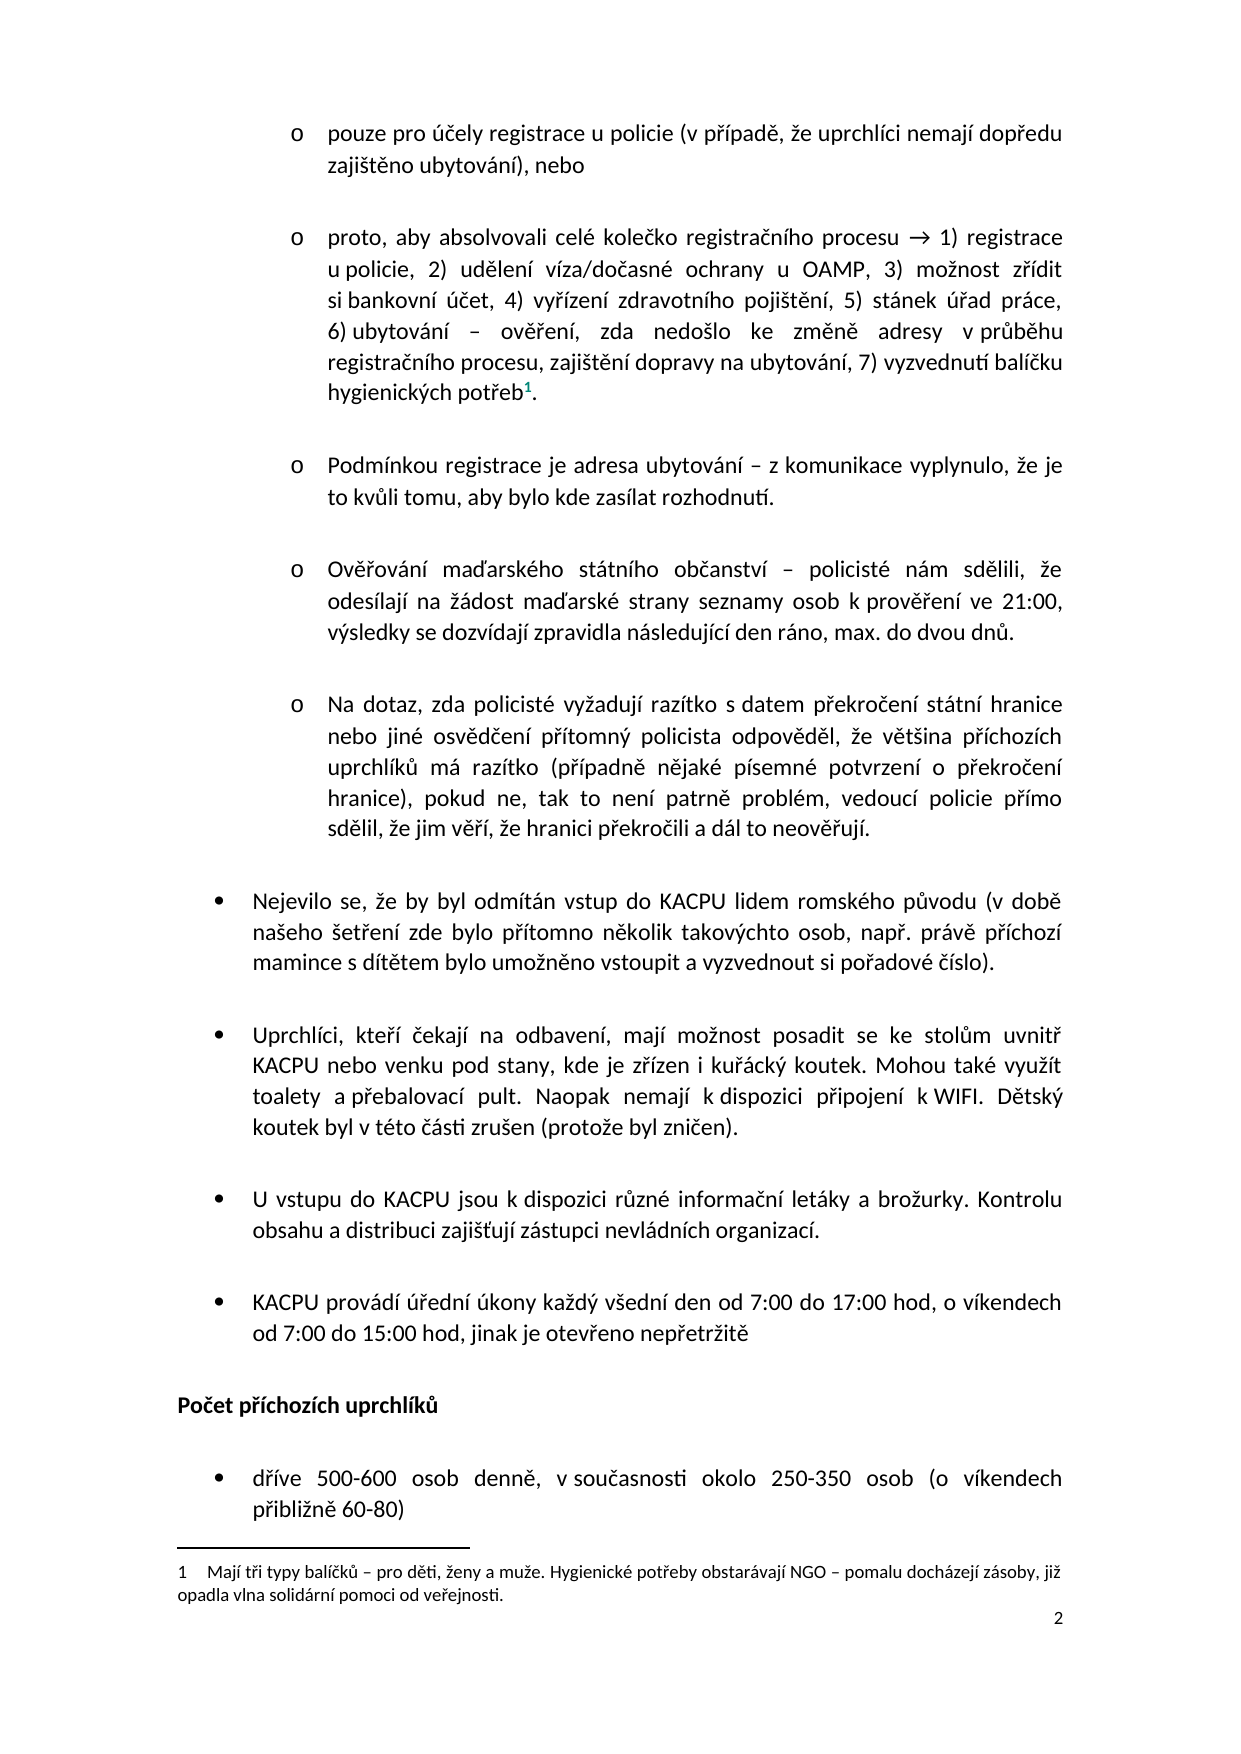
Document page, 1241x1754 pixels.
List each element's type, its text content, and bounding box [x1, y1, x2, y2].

list Podmínkou registrace je adresa ubytování – z komunikace vyplynulo, že je to kvůli tomu, aby bylo kde zasílat rozhodnutí. [290, 450, 1063, 511]
text Počet příchozích uprchlíků [177, 1391, 1063, 1420]
list KACPU provádí úřední úkony každý všední den od 7:00 do 17:00 hod, o víkendech od 7:00 do 15:00 hod, jinak je otevřeno nepřetržitě [215, 1287, 1063, 1347]
list Mají tři typy balíčků – pro děti, ženy a muže. Hygienické potřeby obstarávají NGO – pomalu docházejí zásoby, již opadla vlna solidární pomoci od veřejnosti. [177, 1560, 1063, 1606]
list dříve 500-600 osob denně, v současnosti okolo 250-350 osob (o víkendech přibližně 60-80) [215, 1463, 1063, 1523]
list pouze pro účely registrace u policie (v případě, že uprchlíci nemají dopředu zajištěno ubytování), nebo [290, 118, 1063, 179]
list Ověřování maďarského státního občanství – policisté nám sdělili, že odesílají na žádost maďarské strany seznamy osob k prověření ve 21:00, výsledky se dozvídají zpravidla následující den ráno, max. do dvou dnů. [290, 554, 1063, 646]
list U vstupu do KACPU jsou k dispozici různé informační letáky a brožurky. Kontrolu obsahu a distribuci zajišťují zástupci nevládních organizací. [215, 1184, 1063, 1244]
list Na dotaz, zda policisté vyžadují razítko s datem překročení státní hranice nebo jiné osvědčení přítomný policista odpověděl, že většina příchozích uprchlíků má razítko (případně nějaké písemné potvrzení o překročení hranice), pokud ne, tak to není patrně problém, vedoucí policie přímo sdělil, že jim věří, že hranici překročili a dál to neověřují. [290, 689, 1063, 843]
list proto, aby absolvovali celé kolečko registračního procesu → 1) registrace u policie, 2) udělení víza/dočasné ochrany u OAMP, 3) možnost zřídit si bankovní účet, 4) vyřízení zdravotního pojištění, 5) stánek úřad práce, 6) ubytování – ověření, zda nedošlo ke změně adresy v průběhu registračního procesu, zajištění dopravy na ubytování, 7) vyzvednutí balíčku hygienických potřeb. [290, 222, 1063, 407]
list Nejevilo se, že by byl odmítán vstup do KACPU lidem romského původu (v době našeho šetření zde bylo přítomno několik takovýchto osob, např. právě příchozí mamince s dítětem bylo umožněno vstoupit a vyzvednout si pořadové číslo). [215, 886, 1063, 977]
list Uprchlíci, kteří čekají na odbavení, mají možnost posadit se ke stolům uvnitř KACPU nebo venku pod stany, kde je zřízen i kuřácký koutek. Mohou také využít toalety a přebalovací pult. Naopak nemají k dispozici připojení k WIFI. Dětský koutek byl v této části zrušen (protože byl zničen). [215, 1020, 1063, 1141]
